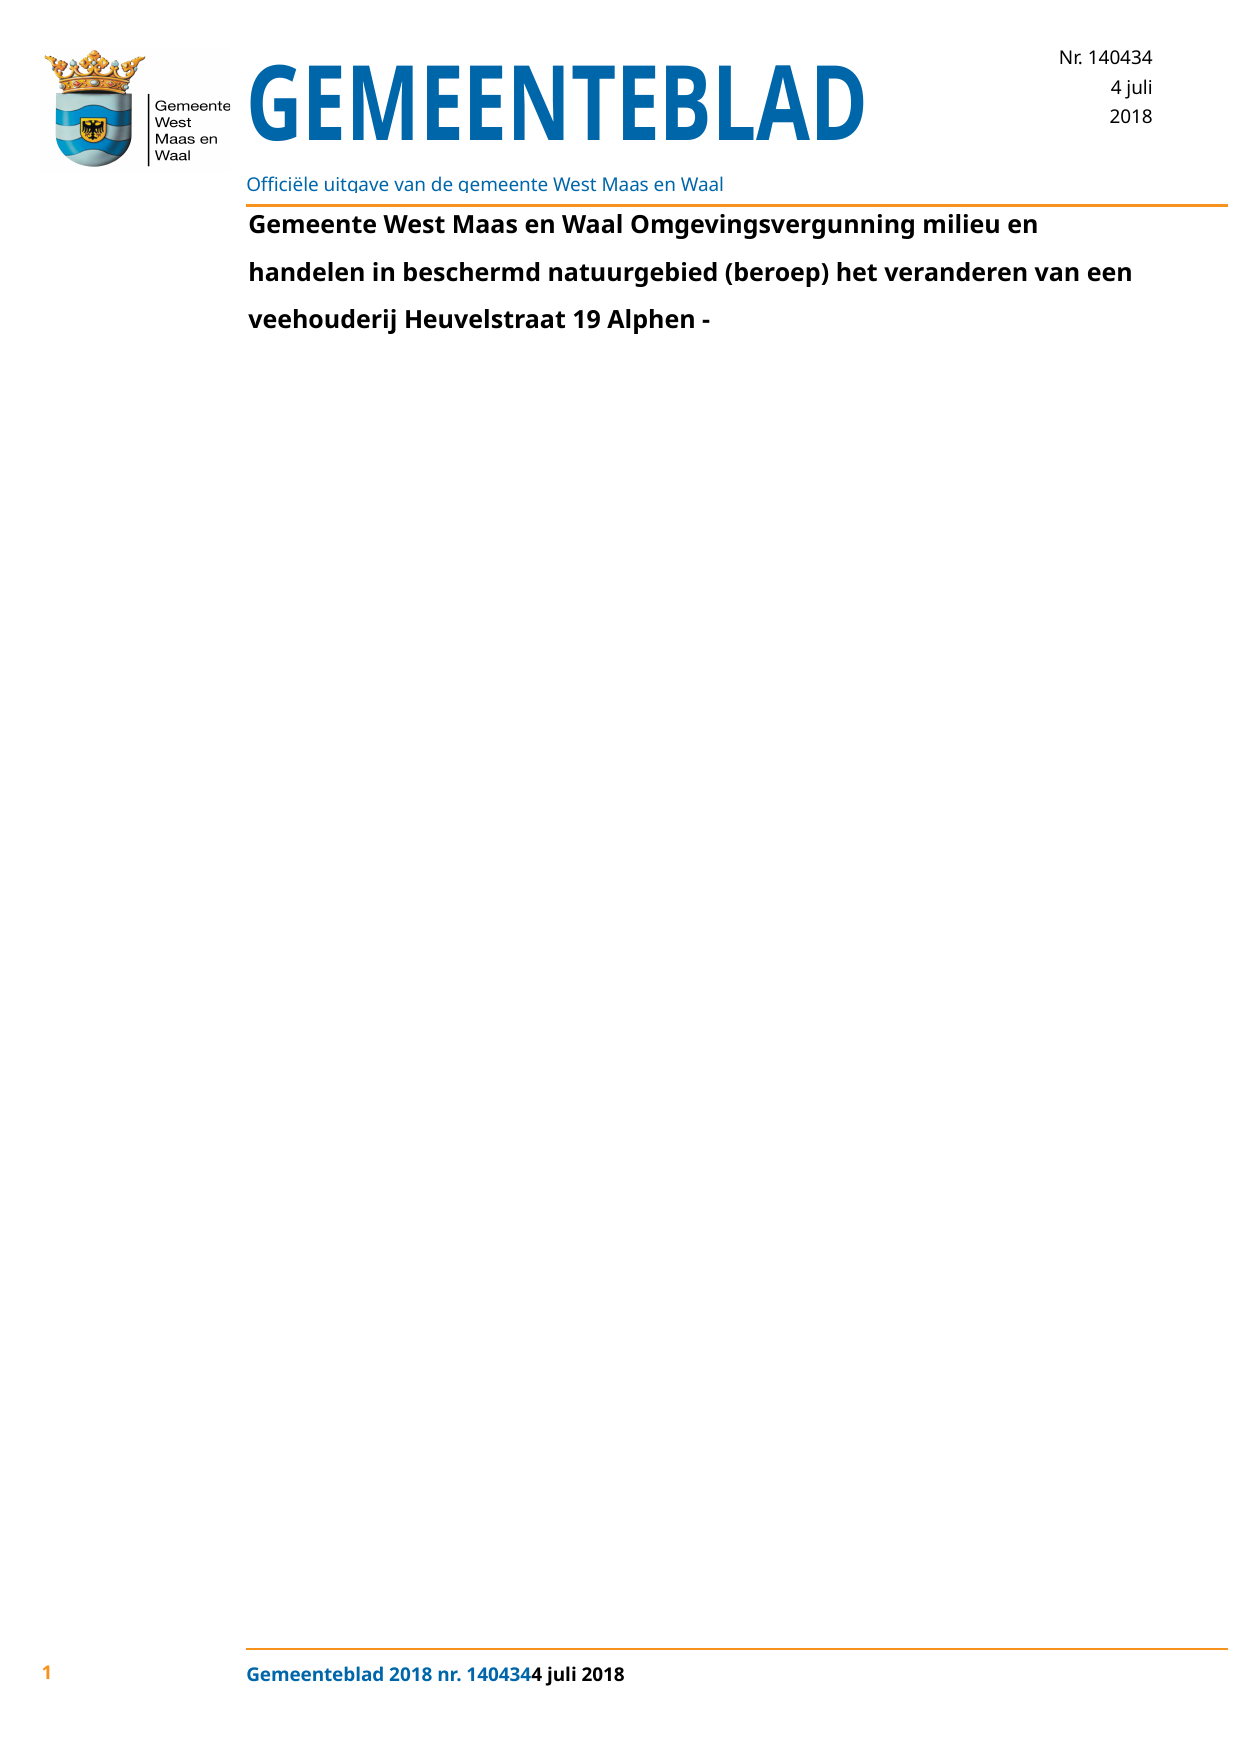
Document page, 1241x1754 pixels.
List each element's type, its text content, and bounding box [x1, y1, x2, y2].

text Gemeente West Maas en Waal Omgevingsvergunning milieu en handelen in beschermd natuurgebied (beroep) het veranderen van een veehouderij Heuvelstraat 19 Alphen - [248, 207, 1152, 336]
picture [41, 47, 231, 172]
